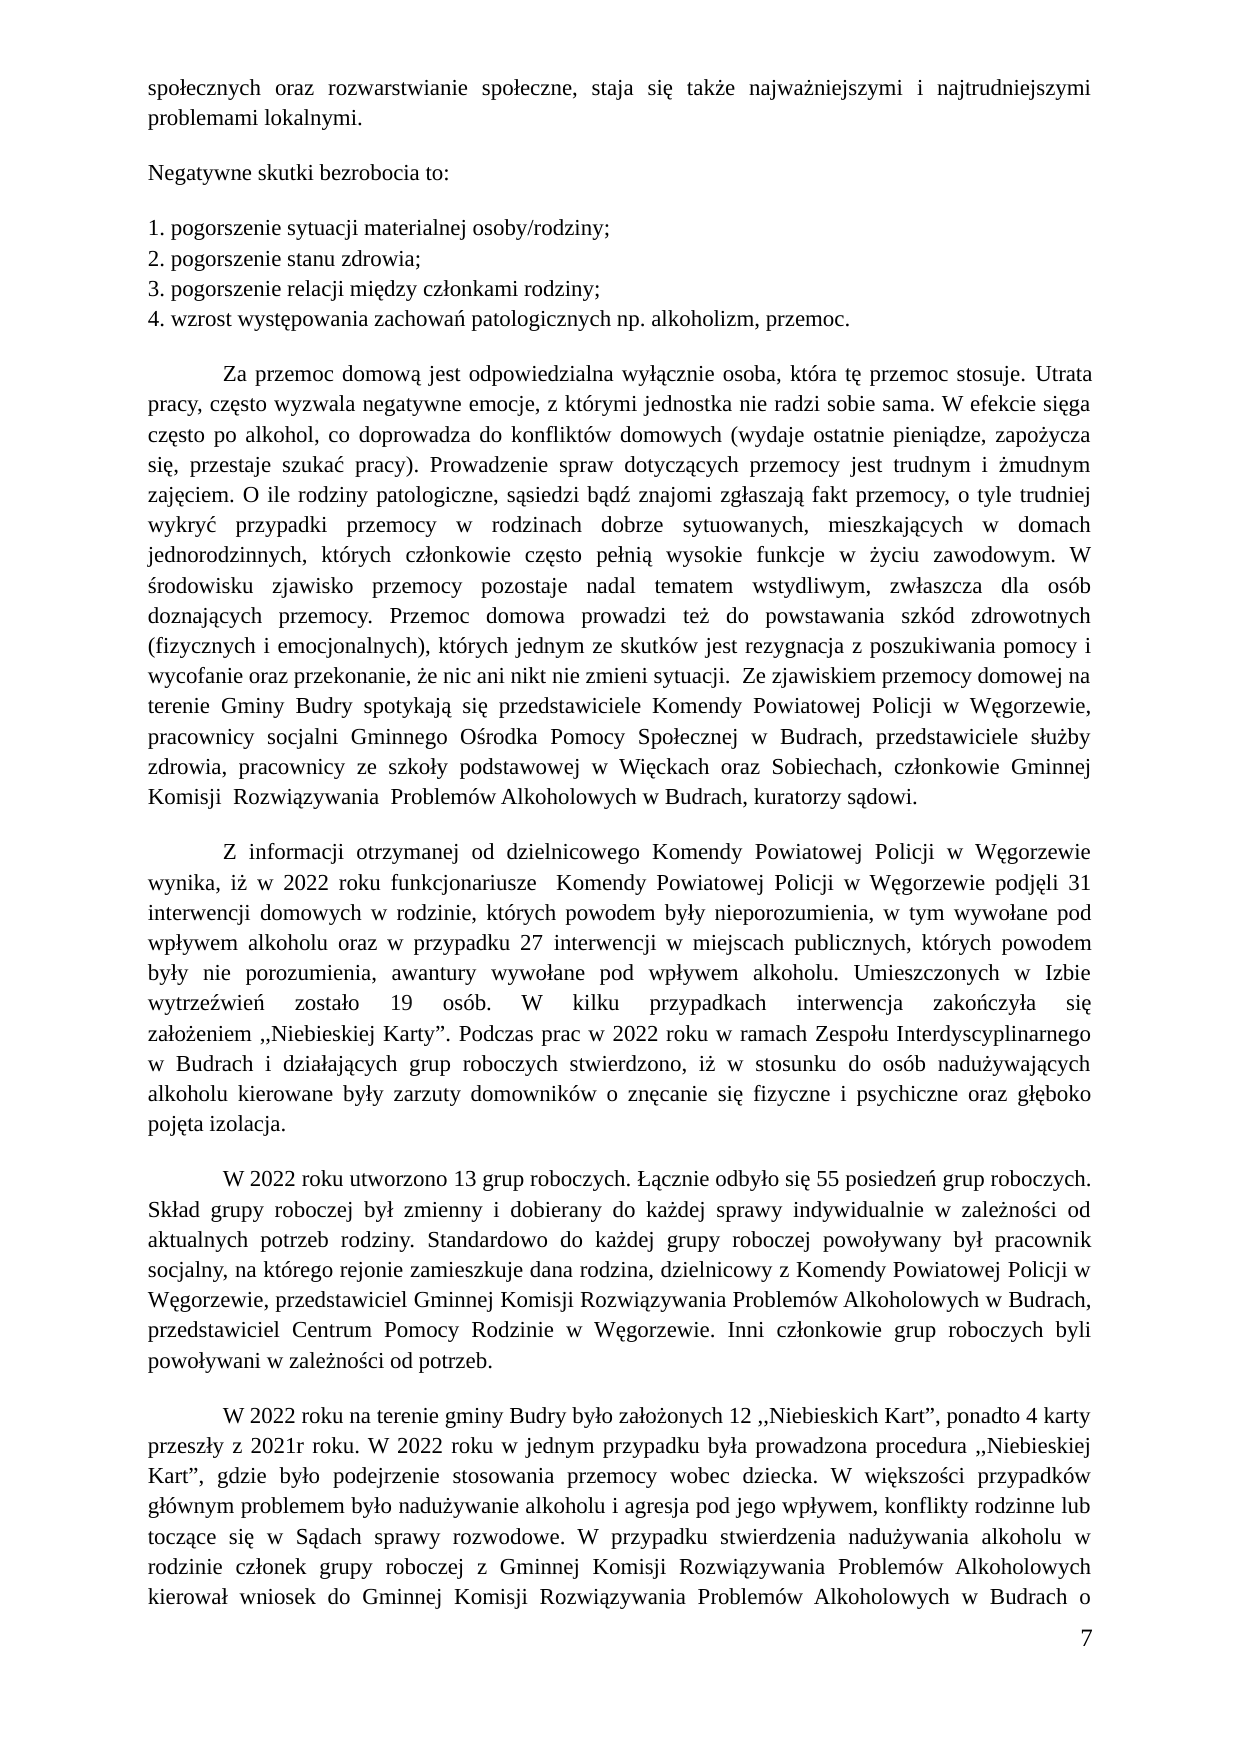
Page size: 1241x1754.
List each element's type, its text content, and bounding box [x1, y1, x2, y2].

text 4. wzrost występowania zachowań patologicznych np. alkoholizm, przemoc. [148, 305, 1092, 331]
text 1. pogorszenie sytuacji materialnej osoby/rodziny; [148, 214, 1092, 241]
text W 2022 roku utworzono 13 grup roboczych. Łącznie odbyło się 55 posiedzeń grup roboczych. Skład grupy roboczej był zmienny i dobierany do każdej sprawy indywidualnie w zależności od aktualnych potrzeb rodziny. Standardowo do każdej grupy roboczej powoływany był pracownik socjalny, na którego rejonie zamieszkuje dana rodzina, dzielnicowy z Komendy Powiatowej Policji w Węgorzewie, przedstawiciel Gminnej Komisji Rozwiązywania Problemów Alkoholowych w Budrach, przedstawiciel Centrum Pomocy Rodzinie w Węgorzewie. Inni członkowie grup roboczych byli powoływani w zależności od potrzeb. [148, 1166, 1092, 1373]
text W 2022 roku na terenie gminy Budry było założonych 12 ,,Niebieskich Kart”, ponadto 4 karty przeszły z 2021r roku. W 2022 roku w jednym przypadku była prowadzona procedura ,,Niebieskiej Kart”, gdzie było podejrzenie stosowania przemocy wobec dziecka. W większości przypadków głównym problemem było nadużywanie alkoholu i agresja pod jego wpływem, konflikty rodzinne lub toczące się w Sądach sprawy rozwodowe. W przypadku stwierdzenia nadużywania alkoholu w rodzinie członek grupy roboczej z Gminnej Komisji Rozwiązywania Problemów Alkoholowych kierował wniosek do Gminnej Komisji Rozwiązywania Problemów Alkoholowych w Budrach o [148, 1402, 1092, 1609]
text Z informacji otrzymanej od dzielnicowego Komendy Powiatowej Policji w Węgorzewie wynika, iż w 2022 roku funkcjonariusze Komendy Powiatowej Policji w Węgorzewie podjęli 31 interwencji domowych w rodzinie, których powodem były nieporozumienia, w tym wywołane pod wpływem alkoholu oraz w przypadku 27 interwencji w miejscach publicznych, których powodem były nie porozumienia, awantury wywołane pod wpływem alkoholu. Umieszczonych w Izbie wytrzeźwień zostało 19 osób. W kilku przypadkach interwencja zakończyła się założeniem ,,Niebieskiej Karty”. Podczas prac w 2022 roku w ramach Zespołu Interdyscyplinarnego w Budrach i działających grup roboczych stwierdzono, iż w stosunku do osób nadużywających alkoholu kierowane były zarzuty domowników o znęcanie się fizyczne i psychiczne oraz głęboko pojęta izolacja. [148, 838, 1092, 1137]
text 3. pogorszenie relacji między członkami rodziny; [148, 275, 1092, 301]
text Negatywne skutki bezrobocia to: [148, 159, 1092, 186]
text społecznych oraz rozwarstwianie społeczne, staja się także najważniejszymi i najtrudniejszymi problemami lokalnymi. [148, 74, 1092, 130]
text Za przemoc domową jest odpowiedzialna wyłącznie osoba, która tę przemoc stosuje. Utrata pracy, często wyzwala negatywne emocje, z którymi jednostka nie radzi sobie sama. W efekcie sięga często po alkohol, co doprowadza do konfliktów domowych (wydaje ostatnie pieniądze, zapożycza się, przestaje szukać pracy). Prowadzenie spraw dotyczących przemocy jest trudnym i żmudnym zajęciem. O ile rodziny patologiczne, sąsiedzi bądź znajomi zgłaszają fakt przemocy, o tyle trudniej wykryć przypadki przemocy w rodzinach dobrze sytuowanych, mieszkających w domach jednorodzinnych, których członkowie często pełnią wysokie funkcje w życiu zawodowym. W środowisku zjawisko przemocy pozostaje nadal tematem wstydliwym, zwłaszcza dla osób doznających przemocy. Przemoc domowa prowadzi też do powstawania szkód zdrowotnych (fizycznych i emocjonalnych), których jednym ze skutków jest rezygnacja z poszukiwania pomocy i wycofanie oraz przekonanie, że nic ani nikt nie zmieni sytuacji. Ze zjawiskiem przemocy domowej na terenie Gminy Budry spotykają się przedstawiciele Komendy Powiatowej Policji w Węgorzewie, pracownicy socjalni Gminnego Ośrodka Pomocy Społecznej w Budrach, przedstawiciele służby zdrowia, pracownicy ze szkoły podstawowej w Więckach oraz Sobiechach, członkowie Gminnej Komisji Rozwiązywania Problemów Alkoholowych w Budrach, kuratorzy sądowi. [148, 360, 1092, 809]
text 2. pogorszenie stanu zdrowia; [148, 245, 1092, 271]
